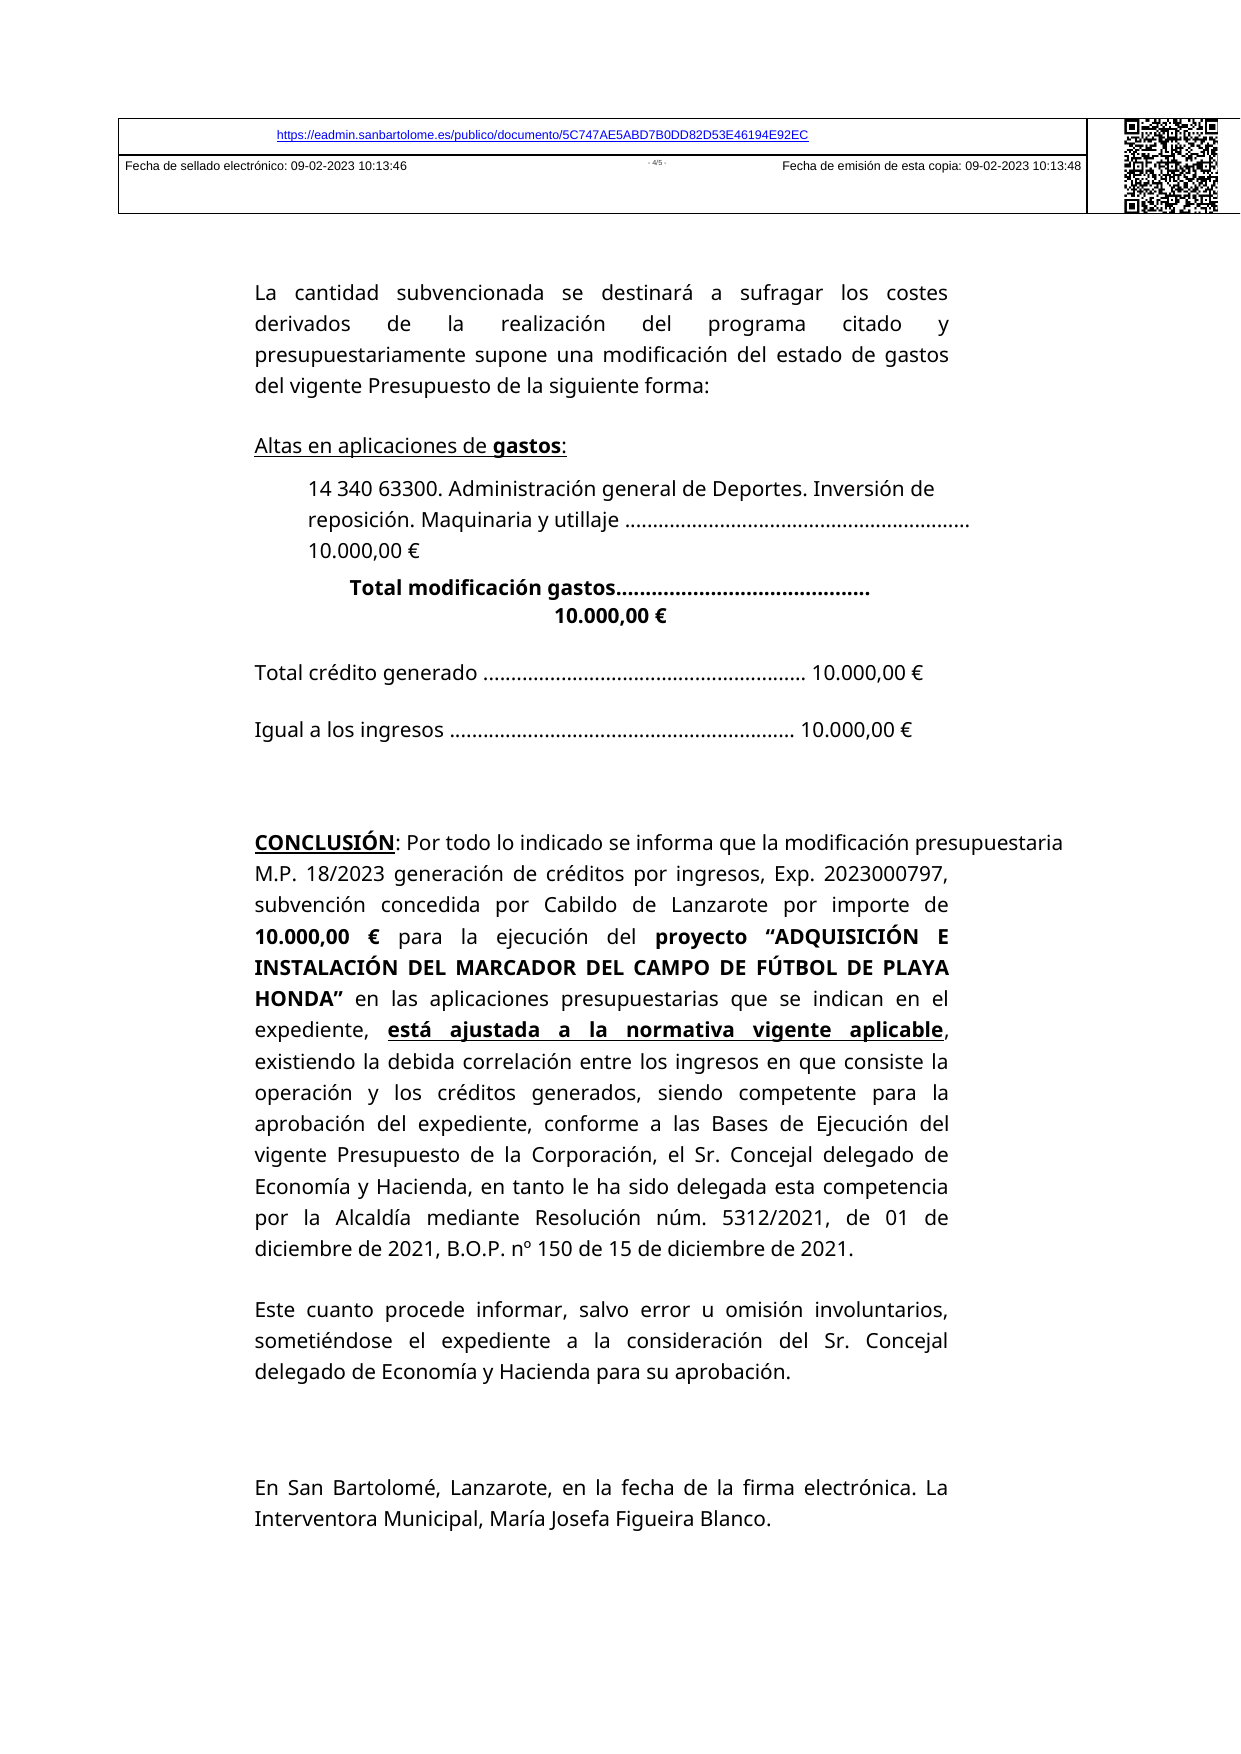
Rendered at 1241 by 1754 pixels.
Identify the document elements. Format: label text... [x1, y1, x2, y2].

table_cell https://eadmin.sanbartolome.es/publico/documento/5C747AE5ABD7B0DD82D53E46194E92EC [119, 119, 1086, 154]
table_cell Fecha de sellado electrónico: 09-02-2023 10:13:46 - 4/5 - Fecha de emisión de esta copia: 09-02-2023 10:13:48 [119, 156, 1086, 213]
table_header [1218, 119, 1240, 213]
text CONCLUSIÓN: Por todo lo indicado se informa que la modificación presupuestaria [254, 828, 1122, 857]
text Total modificación gastos........................................... 10.000,00 € [315, 573, 906, 630]
text Este cuanto procede informar, salvo error u omisión involuntarios, sometiéndose el expediente a la consideración del Sr. Concejal delegado de Economía y Hacienda para su aprobación. [254, 1295, 949, 1386]
text Total crédito generado .......................................................... 10.000,00 € [254, 658, 1122, 687]
text Igual a los ingresos .............................................................. 10.000,00 € [254, 715, 1122, 744]
text M.P. 18/2023 generación de créditos por ingresos, Exp. 2023000797, subvención concedida por Cabildo de Lanzarote por importe de 10.000,00 € para la ejecución del proyecto “ADQUISICIÓN E INSTALACIÓN DEL MARCADOR DEL CAMPO DE FÚTBOL DE PLAYA HONDA” en las aplicaciones presupuestarias que se indican en el expediente, está ajustada a la normativa vigente aplicable, existiendo la debida correlación entre los ingresos en que consiste la operación y los créditos generados, siendo competente para la aprobación del expediente, conforme a las Bases de Ejecución del vigente Presupuesto de la Corporación, el Sr. Concejal delegado de Economía y Hacienda, en tanto le ha sido delegada esta competencia por la Alcaldía mediante Resolución núm. 5312/2021, de 01 de diciembre de 2021, B.O.P. nº 150 de 15 de diciembre de 2021. [254, 859, 949, 1263]
text La cantidad subvencionada se destinará a sufragar los costes derivados de la realización del programa citado y presupuestariamente supone una modificación del estado de gastos del vigente Presupuesto de la siguiente forma: [254, 278, 949, 400]
table_header [1088, 119, 1124, 213]
text En San Bartolomé, Lanzarote, en la fecha de la firma electrónica. La Interventora Municipal, María Josefa Figueira Blanco. [254, 1473, 949, 1533]
text Altas en aplicaciones de gastos: [254, 431, 1122, 460]
text 14 340 63300. Administración general de Deportes. Inversión de reposición. Maquinaria y utillaje .............................................................. 10.000,00 € [308, 474, 1047, 565]
